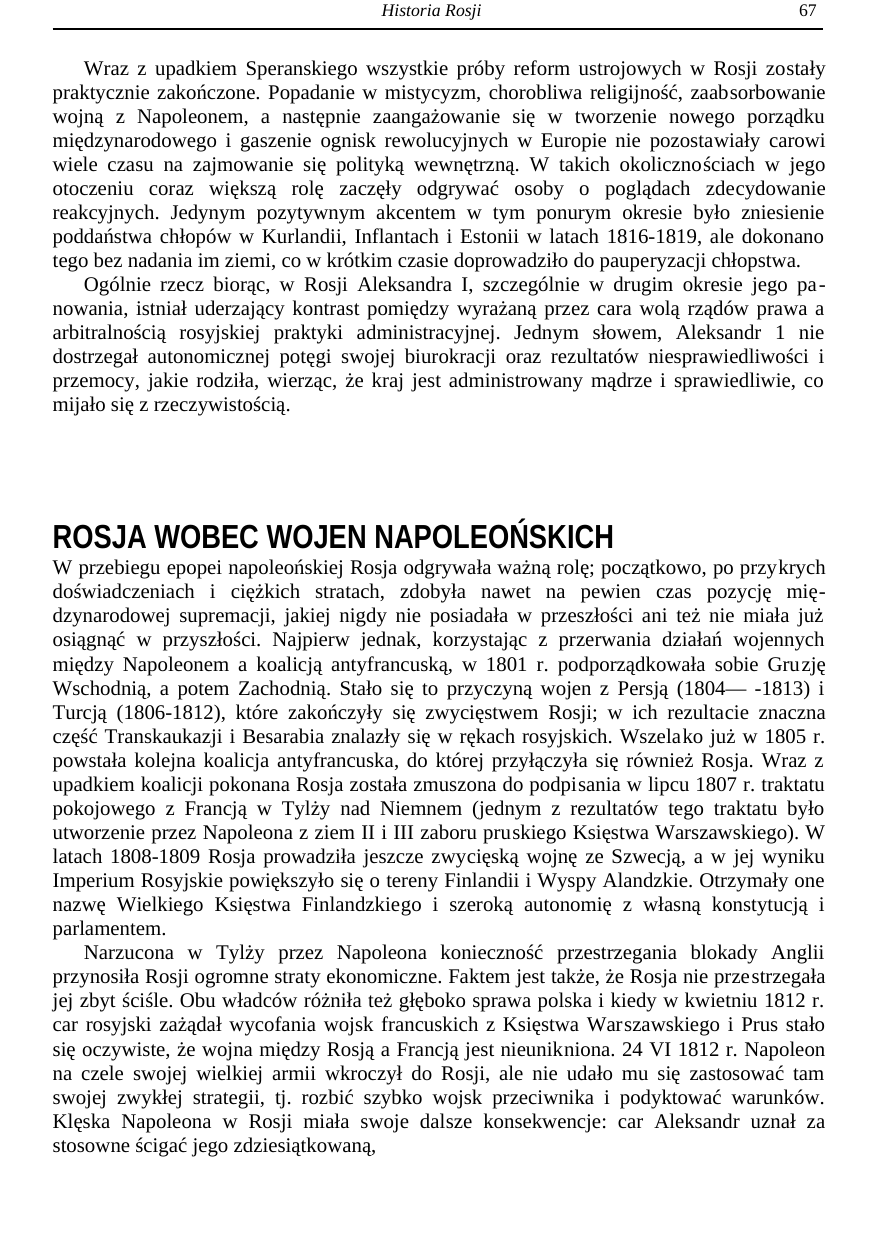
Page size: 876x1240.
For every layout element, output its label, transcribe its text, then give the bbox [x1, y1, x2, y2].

text W przebiegu epopei napoleońskiej Rosja odgrywała ważną rolę; początkowo, po przy­krych doświadczeniach i ciężkich stratach, zdobyła nawet na pewien czas pozycję mię­dzynarodowej supremacji, jakiej nigdy nie posiadała w przeszłości ani też nie miała już osiągnąć w przyszłości. Najpierw jednak, korzystając z przerwania działań wojennych między Napoleonem a koalicją antyfrancuską, w 1801 r. podporządkowała sobie Gru­zję Wschodnią, a potem Zachodnią. Stało się to przyczyną wojen z Persją (1804— -1813) i Turcją (1806-1812), które zakończyły się zwycięstwem Rosji; w ich rezulta­cie znaczna część Transkaukazji i Besarabia znalazły się w rękach rosyjskich. Wszela­ko już w 1805 r. powstała kolejna koalicja antyfrancuska, do której przyłączyła się również Rosja. Wraz z upadkiem koalicji pokonana Rosja została zmuszona do podpi­sania w lipcu 1807 r. traktatu pokojowego z Francją w Tylży nad Niemnem (jednym z rezultatów tego traktatu było utworzenie przez Napoleona z ziem II i III zaboru pru­skiego Księstwa Warszawskiego). W latach 1808-1809 Rosja prowadziła jeszcze zwy­cięską wojnę ze Szwecją, a w jej wyniku Imperium Rosyjskie powiększyło się o tereny Finlandii i Wyspy Alandzkie. Otrzymały one nazwę Wielkiego Księstwa Finlandzkie­go i szeroką autonomię z własną konstytucją i parlamentem. [52, 555, 826, 940]
text Ogólnie rzecz biorąc, w Rosji Aleksandra I, szczególnie w drugim okresie jego pa­nowania, istniał uderzający kontrast pomiędzy wyrażaną przez cara wolą rządów prawa a arbitralnością rosyjskiej praktyki administracyjnej. Jednym słowem, Aleksandr 1 nie dostrzegał autonomicznej potęgi swojej biurokracji oraz rezultatów niesprawiedliwości i przemocy, jakie rodziła, wierząc, że kraj jest administrowany mądrze i sprawiedliwie, co mijało się z rzeczywistością. [52, 272, 826, 416]
text 67 [799, 0, 822, 20]
subtitle ROSJA WOBEC WOJEN NAPOLEOŃSKICH [52, 517, 826, 555]
text Historia Rosji [381, 0, 493, 20]
text Narzucona w Tylży przez Napoleona konieczność przestrzegania blokady Anglii przynosiła Rosji ogromne straty ekonomiczne. Faktem jest także, że Rosja nie prze­strzegała jej zbyt ściśle. Obu władców różniła też głęboko sprawa polska i kiedy w kwietniu 1812 r. car rosyjski zażądał wycofania wojsk francuskich z Księstwa War­szawskiego i Prus stało się oczywiste, że wojna między Rosją a Francją jest nieunik­niona. 24 VI 1812 r. Napoleon na czele swojej wielkiej armii wkroczył do Rosji, ale nie udało mu się zastosować tam swojej zwykłej strategii, tj. rozbić szybko wojsk przeciwnika i podyktować warunków. Klęska Napoleona w Rosji miała swoje dal­sze konsekwencje: car Aleksandr uznał za stosowne ścigać jego zdziesiątkowaną, [52, 940, 826, 1157]
text Wraz z upadkiem Speranskiego wszystkie próby reform ustrojowych w Rosji zo­stały praktycznie zakończone. Popadanie w mistycyzm, chorobliwa religijność, zaab­sorbowanie wojną z Napoleonem, a następnie zaangażowanie się w tworzenie nowego porządku międzynarodowego i gaszenie ognisk rewolucyjnych w Europie nie pozosta­wiały carowi wiele czasu na zajmowanie się polityką wewnętrzną. W takich okoliczno­ściach w jego otoczeniu coraz większą rolę zaczęły odgrywać osoby o poglądach zde­cydowanie reakcyjnych. Jedynym pozytywnym akcentem w tym ponurym okresie było zniesienie poddaństwa chłopów w Kurlandii, Inflantach i Estonii w latach 1816-1819, ale dokonano tego bez nadania im ziemi, co w krótkim czasie doprowadziło do paupe­ryzacji chłopstwa. [52, 56, 826, 272]
